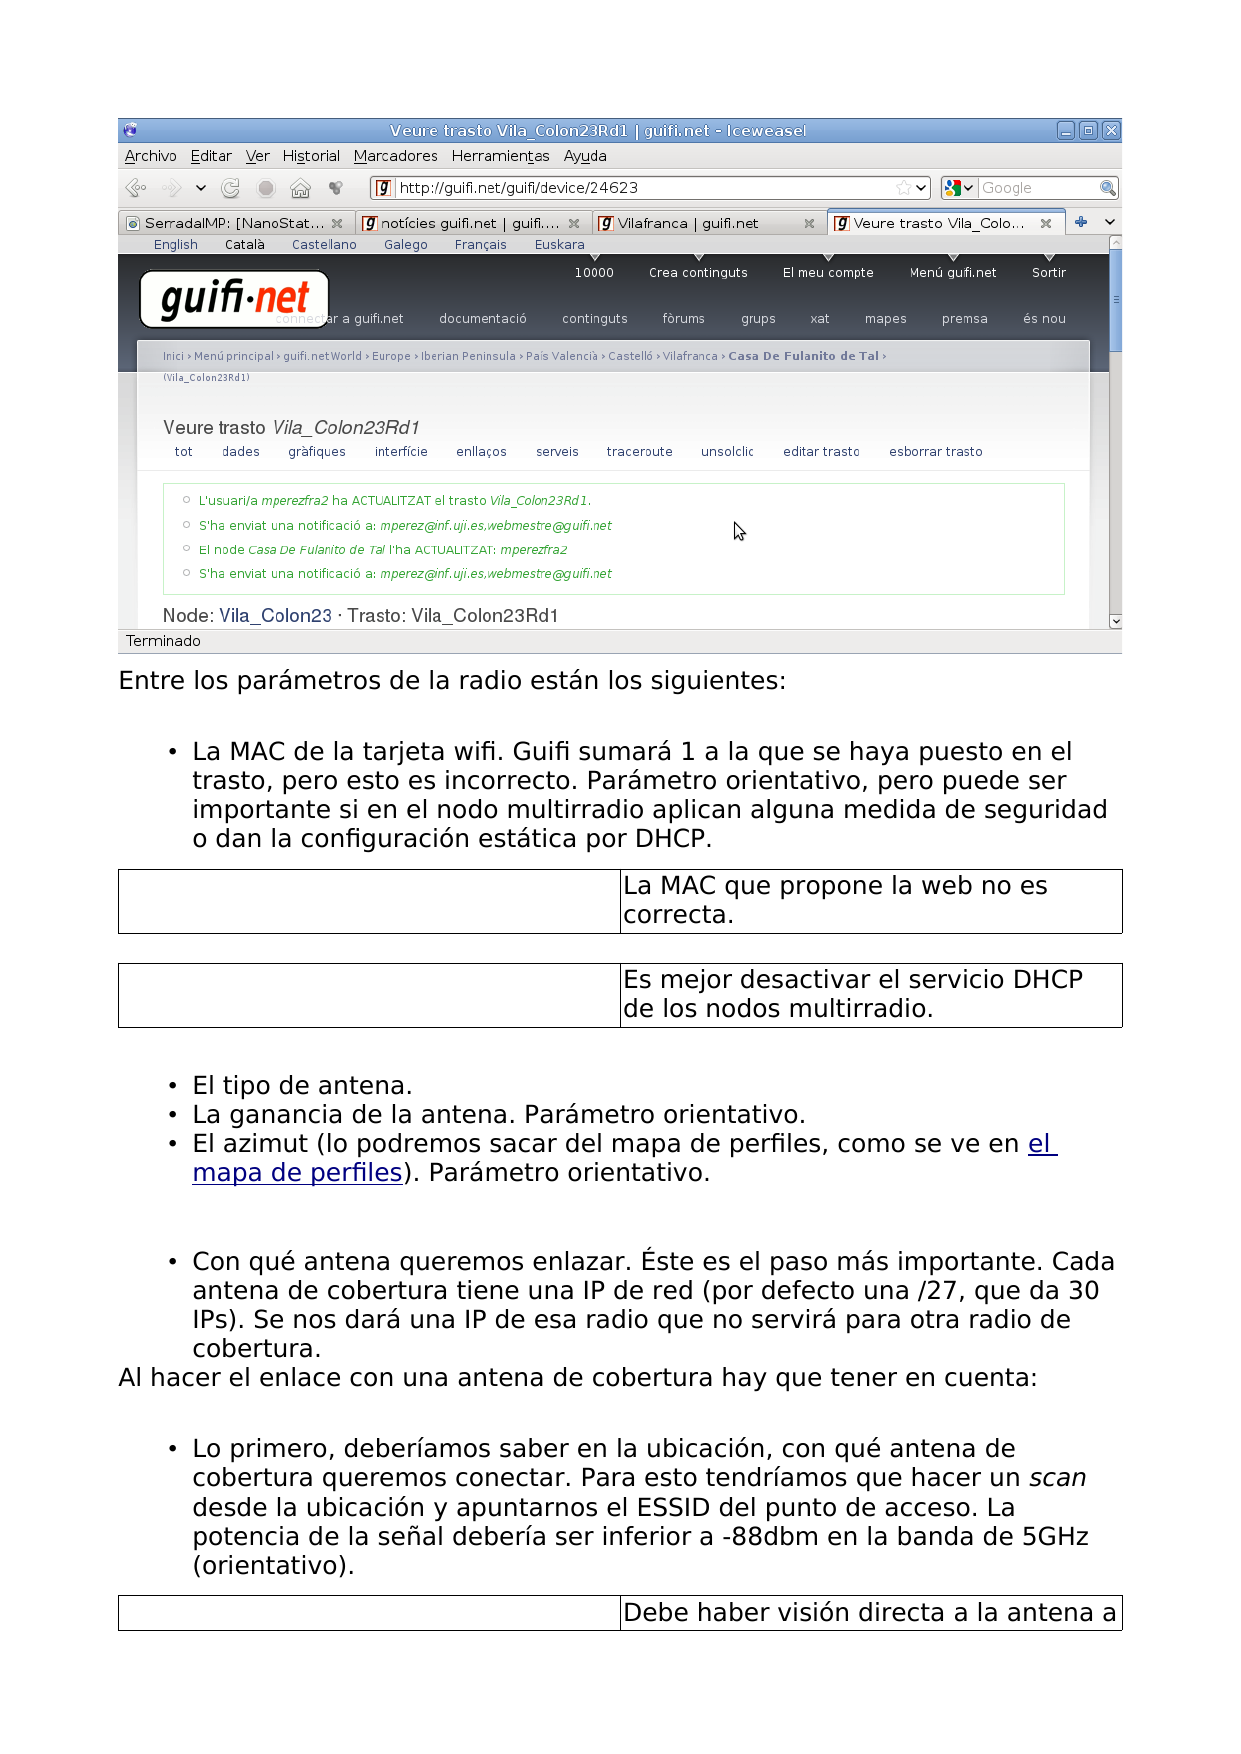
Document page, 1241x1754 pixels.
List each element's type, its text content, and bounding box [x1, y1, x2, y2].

list El azimut (lo podremos sacar del mapa de perfiles, como se ve en el mapa de perfiles). Parámetro orientativo. [177, 1129, 1122, 1188]
table_header [119, 870, 620, 933]
table_header [119, 964, 620, 1027]
list La ganancia de la antena. Parámetro orientativo. [177, 1100, 1122, 1129]
list Lo primero, deberíamos saber en la ubicación, con qué antena de cobertura queremos conectar. Para esto tendríamos que hacer un scan desde la ubicación y apuntarnos el ESSID del punto de acceso. La potencia de la señal debería ser inferior a -88dbm en la banda de 5GHz (orientativo). [177, 1434, 1122, 1580]
list La MAC de la tarjeta wifi. Guifi sumará 1 a la que se haya puesto en el trasto, pero esto es incorrecto. Parámetro orientativo, pero puede ser importante si en el nodo multirradio aplican alguna medida de seguridad o dan la configuración estática por DHCP. [177, 737, 1122, 854]
list Con qué antena queremos enlazar. Éste es el paso más importante. Cada antena de cobertura tiene una IP de red (por defecto una /27, que da 30 IPs). Se nos dará una IP de esa radio que no servirá para otra radio de cobertura. [177, 1247, 1122, 1363]
table_header La MAC que propone la web no es correcta. [621, 870, 1122, 933]
text Al hacer el enlace con una antena de cobertura hay que tener en cuenta: [118, 1363, 1122, 1392]
table_header Debe haber visión directa a la antena a [621, 1596, 1122, 1630]
list El tipo de antena. [177, 1071, 1122, 1100]
picture [118, 118, 1123, 654]
text Entre los parámetros de la radio están los siguientes: [118, 666, 1122, 695]
table_header Es mejor desactivar el servicio DHCP de los nodos multirradio. [621, 964, 1122, 1027]
table_header [119, 1596, 620, 1630]
